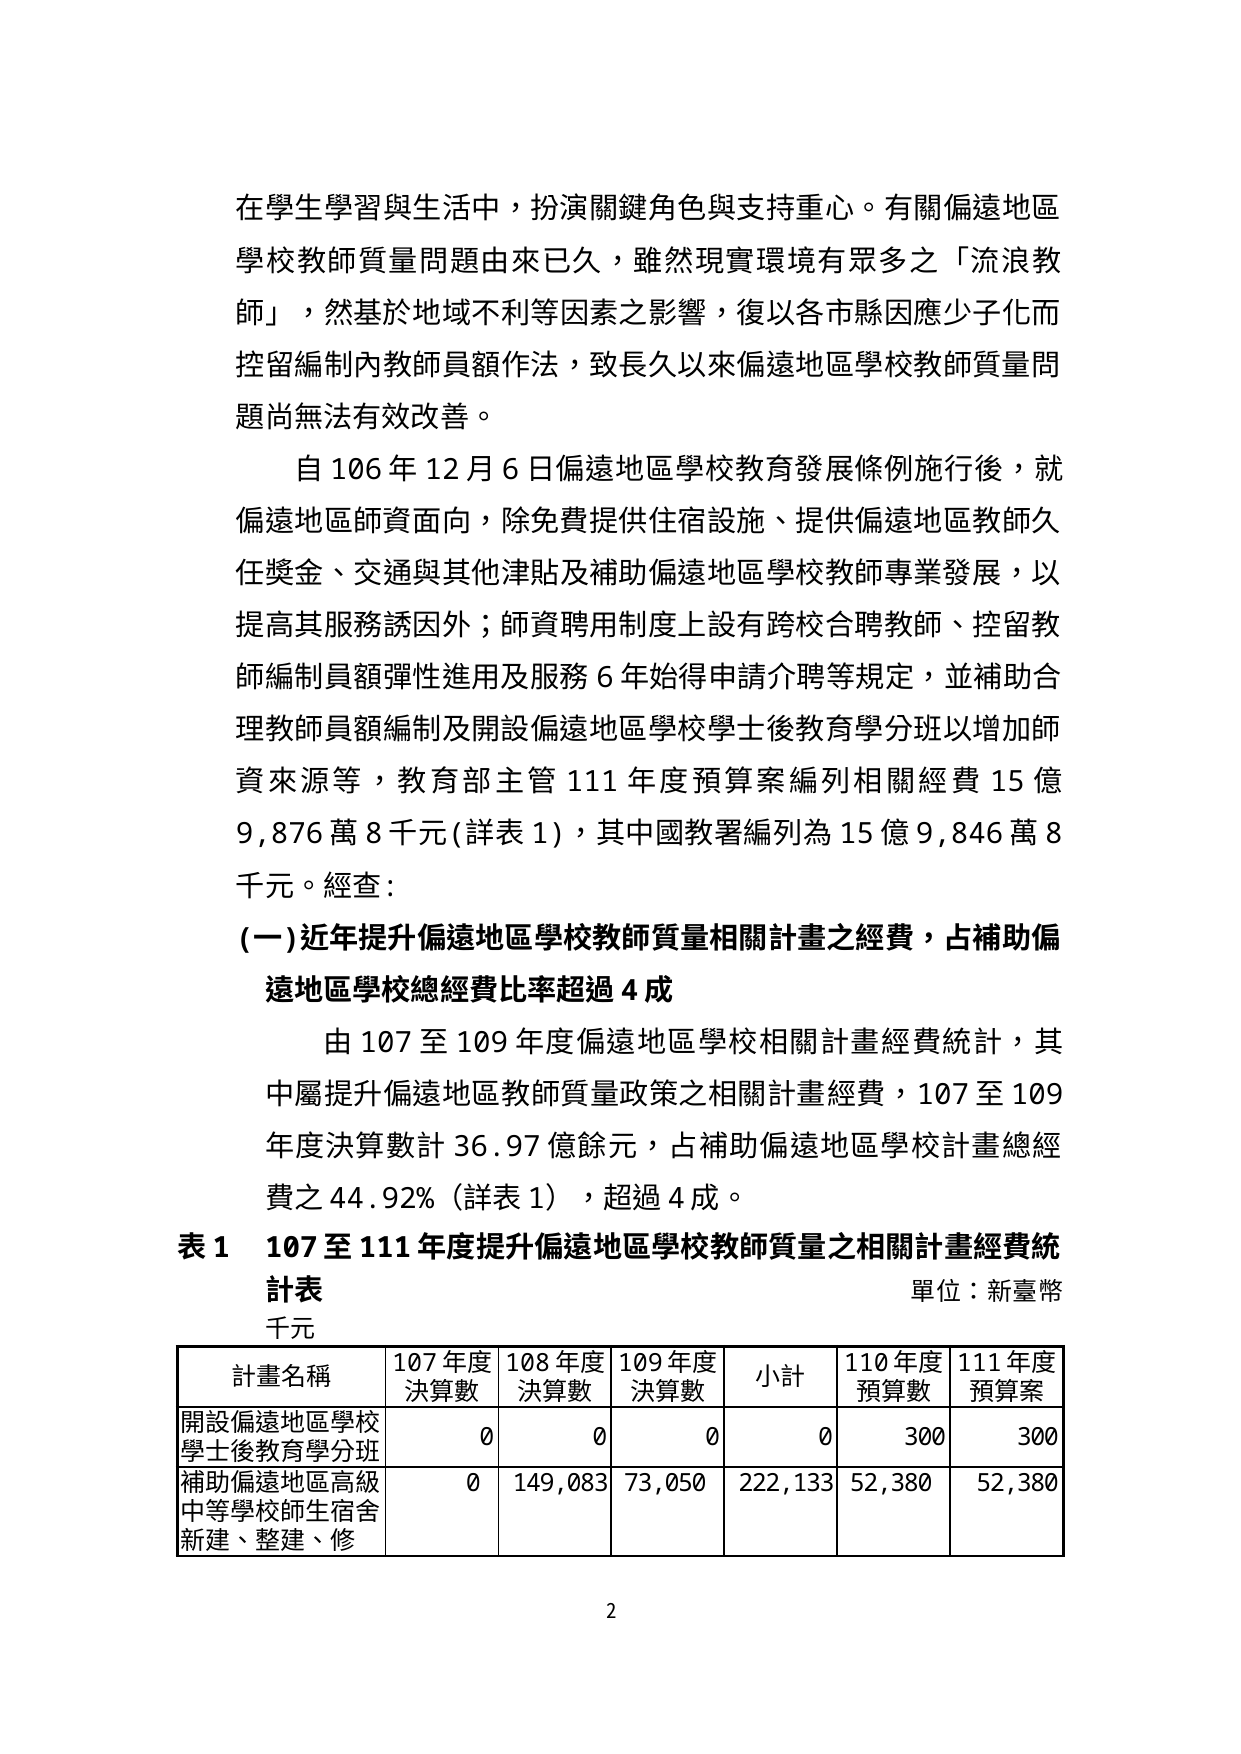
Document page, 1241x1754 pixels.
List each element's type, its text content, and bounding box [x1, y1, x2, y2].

text 表1 107至111年度提升偏遠地區學校教師質量之相關計畫經費統計表 單位：新臺幣千元 [177, 1224, 1063, 1345]
text 由107至109年度偏遠地區學校相關計畫經費統計，其中屬提升偏遠地區教師質量政策之相關計畫經費，107至109年度決算數計36.97億餘元，占補助偏遠地區學校計畫總經費之44.92%（詳表1），超過4成。 [265, 1011, 1063, 1219]
text 自106年12月6日偏遠地區學校教育發展條例施行後，就偏遠地區師資面向，除免費提供住宿設施、提供偏遠地區教師久任奬金、交通與其他津貼及補助偏遠地區學校教師專業發展，以提高其服務誘因外；師資聘用制度上設有跨校合聘教師、控留教師編制員額彈性進用及服務6年始得申請介聘等規定，並補助合理教師員額編制及開設偏遠地區學校學士後教育學分班以增加師資來源等，教育部主管111年度預算案編列相關經費15億9,876萬8千元(詳表1)，其中國教署編列為15億9,846萬8千元。經查: [236, 438, 1063, 906]
text 在學生學習與生活中，扮演關鍵角色與支持重心。有關偏遠地區學校教師質量問題由來已久，雖然現實環境有眾多之「流浪教師」，然基於地域不利等因素之影響，復以各市縣因應少子化而控留編制內教師員額作法，致長久以來偏遠地區學校教師質量問題尚無法有效改善。 [236, 177, 1063, 438]
table_header 109年度 決算數 [612, 1348, 723, 1406]
table_header 107年度 決算數 [386, 1348, 498, 1406]
table_header 110年度 預算數 [838, 1348, 949, 1406]
table_header 計畫名稱 [179, 1348, 385, 1406]
table_cell 52,380 [838, 1468, 949, 1555]
table_cell 開設偏遠地區學校學士後教育學分班 [179, 1408, 385, 1466]
table_cell 0 [612, 1408, 723, 1466]
table_cell 0 [499, 1408, 610, 1466]
table_cell 0 [386, 1468, 498, 1555]
table_cell 0 [386, 1408, 498, 1466]
table_header 111年度預算案 [951, 1348, 1062, 1406]
text (一)近年提升偏遠地區學校教師質量相關計畫之經費，占補助偏遠地區學校總經費比率超過4成 [236, 906, 1063, 1011]
table_cell 300 [838, 1408, 949, 1466]
table_header 小計 [725, 1348, 836, 1406]
table_cell 0 [725, 1408, 836, 1466]
table_cell 52,380 [951, 1468, 1062, 1555]
table_cell 300 [951, 1408, 1062, 1466]
table_cell 149,083 [499, 1468, 610, 1555]
table_header 108年度 決算數 [499, 1348, 610, 1406]
table_cell 補助偏遠地區高級中等學校師生宿舍新建、整建、修 [179, 1468, 385, 1555]
table_cell 222,133 [725, 1468, 836, 1555]
table_cell 73,050 [612, 1468, 723, 1555]
